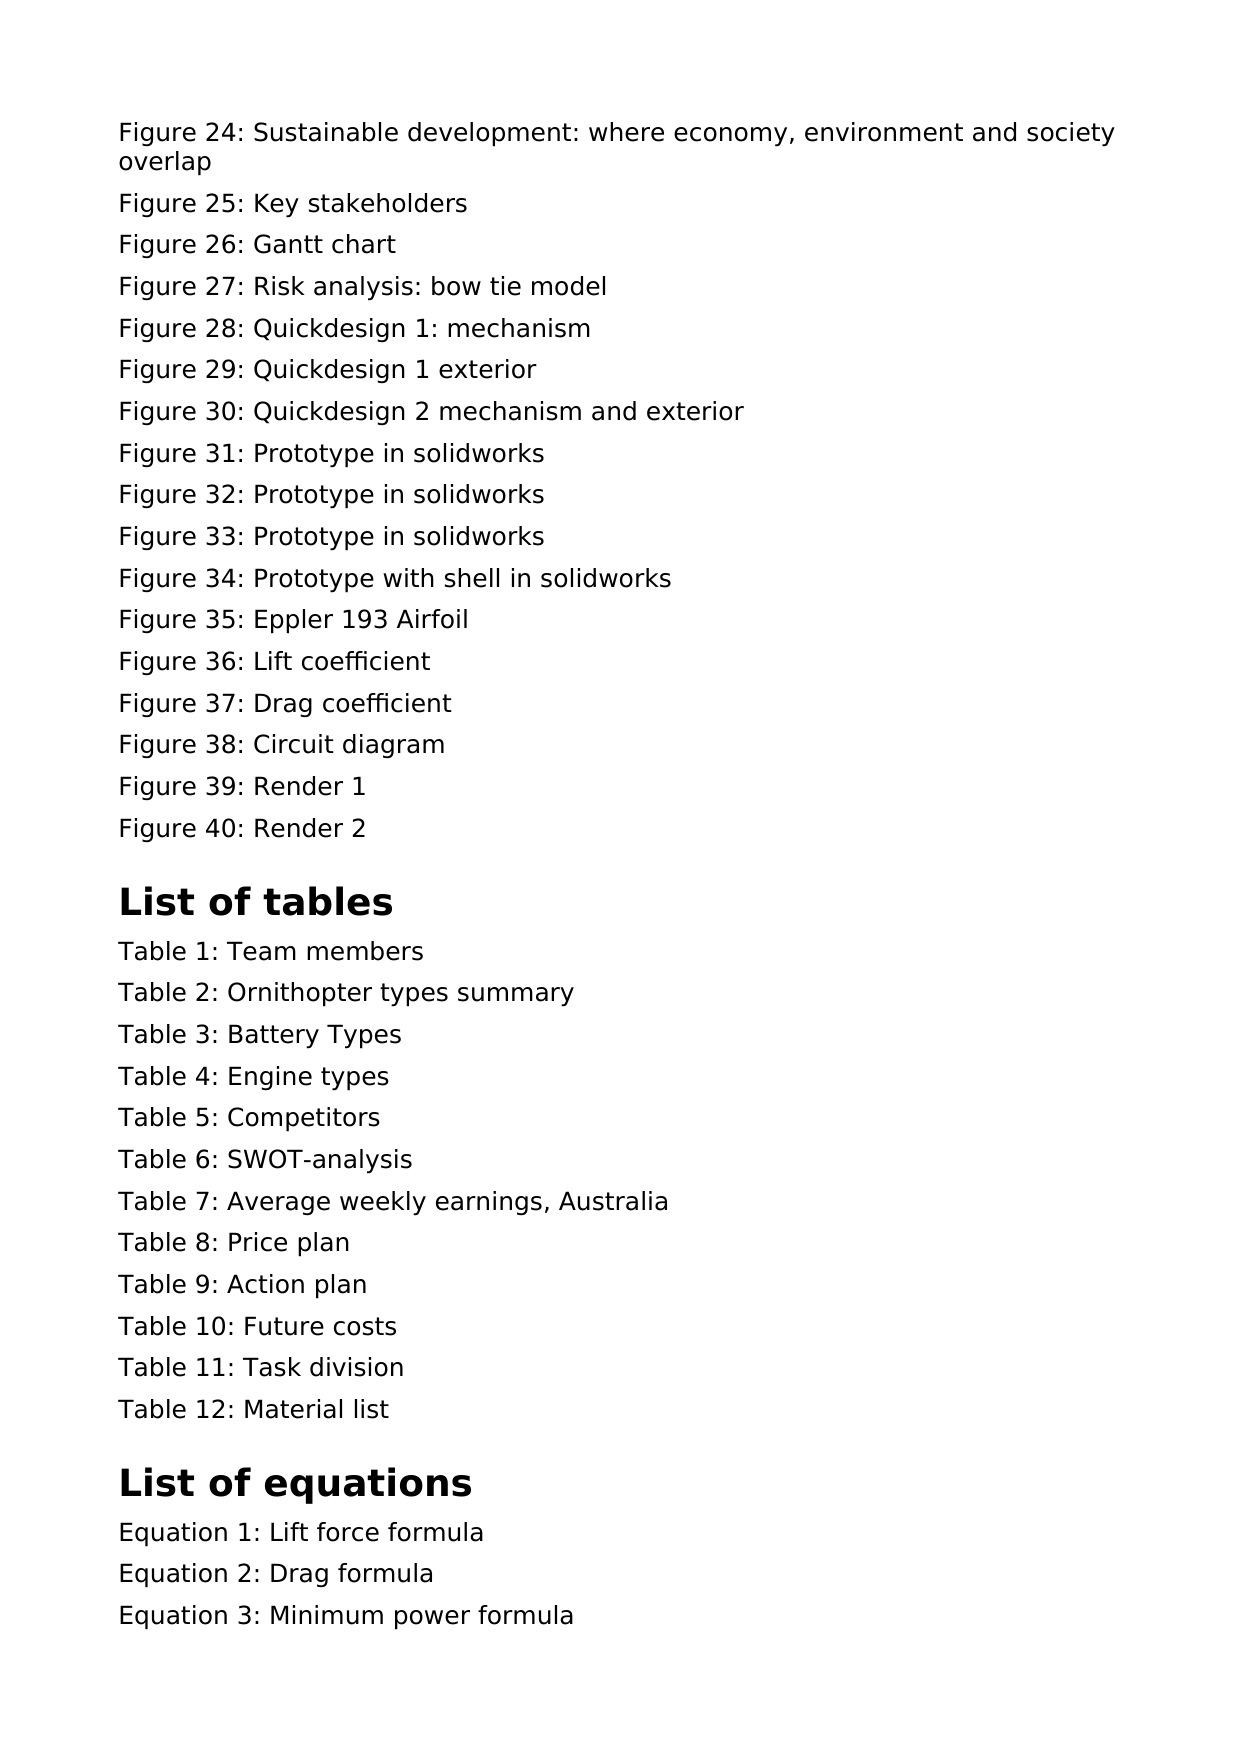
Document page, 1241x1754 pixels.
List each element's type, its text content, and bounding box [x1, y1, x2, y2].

text Table 8: Price plan [118, 1228, 1122, 1258]
text Table 9: Action plan [118, 1270, 1122, 1299]
text Table 7: Average weekly earnings, Australia [118, 1187, 1122, 1216]
text Figure 29: Quickdesign 1 exterior [118, 356, 1122, 385]
text Figure 39: Render 1 [118, 772, 1122, 801]
text Figure 35: Eppler 193 Airfoil [118, 606, 1122, 635]
text Equation 3: Minimum power formula [118, 1601, 1122, 1630]
text Table 11: Task division [118, 1353, 1122, 1383]
text Equation 2: Drag formula [118, 1559, 1122, 1589]
text Equation 1: Lift force formula [118, 1518, 1122, 1547]
text Figure 26: Gantt chart [118, 231, 1122, 260]
subtitle List of equations [118, 1462, 1122, 1505]
text Figure 25: Key stakeholders [118, 189, 1122, 218]
text Figure 32: Prototype in solidworks [118, 481, 1122, 510]
subtitle List of tables [118, 881, 1122, 924]
text Figure 28: Quickdesign 1: mechanism [118, 314, 1122, 343]
text Table 1: Team members [118, 937, 1122, 966]
text Figure 24: Sustainable development: where economy, environment and society overlap [118, 118, 1122, 176]
text Figure 38: Circuit diagram [118, 731, 1122, 760]
text Table 10: Future costs [118, 1312, 1122, 1341]
text Table 2: Ornithopter types summary [118, 978, 1122, 1008]
text Figure 31: Prototype in solidworks [118, 439, 1122, 468]
text Figure 30: Quickdesign 2 mechanism and exterior [118, 397, 1122, 426]
text Figure 36: Lift coefficient [118, 647, 1122, 676]
text Figure 33: Prototype in solidworks [118, 522, 1122, 551]
text Figure 27: Risk analysis: bow tie model [118, 272, 1122, 301]
text Figure 40: Render 2 [118, 814, 1122, 843]
text Figure 34: Prototype with shell in solidworks [118, 564, 1122, 593]
text Table 12: Material list [118, 1395, 1122, 1424]
text Table 6: SWOT-analysis [118, 1145, 1122, 1174]
text Figure 37: Drag coefficient [118, 689, 1122, 718]
text Table 5: Competitors [118, 1103, 1122, 1133]
text Table 3: Battery Types [118, 1020, 1122, 1049]
text Table 4: Engine types [118, 1062, 1122, 1091]
